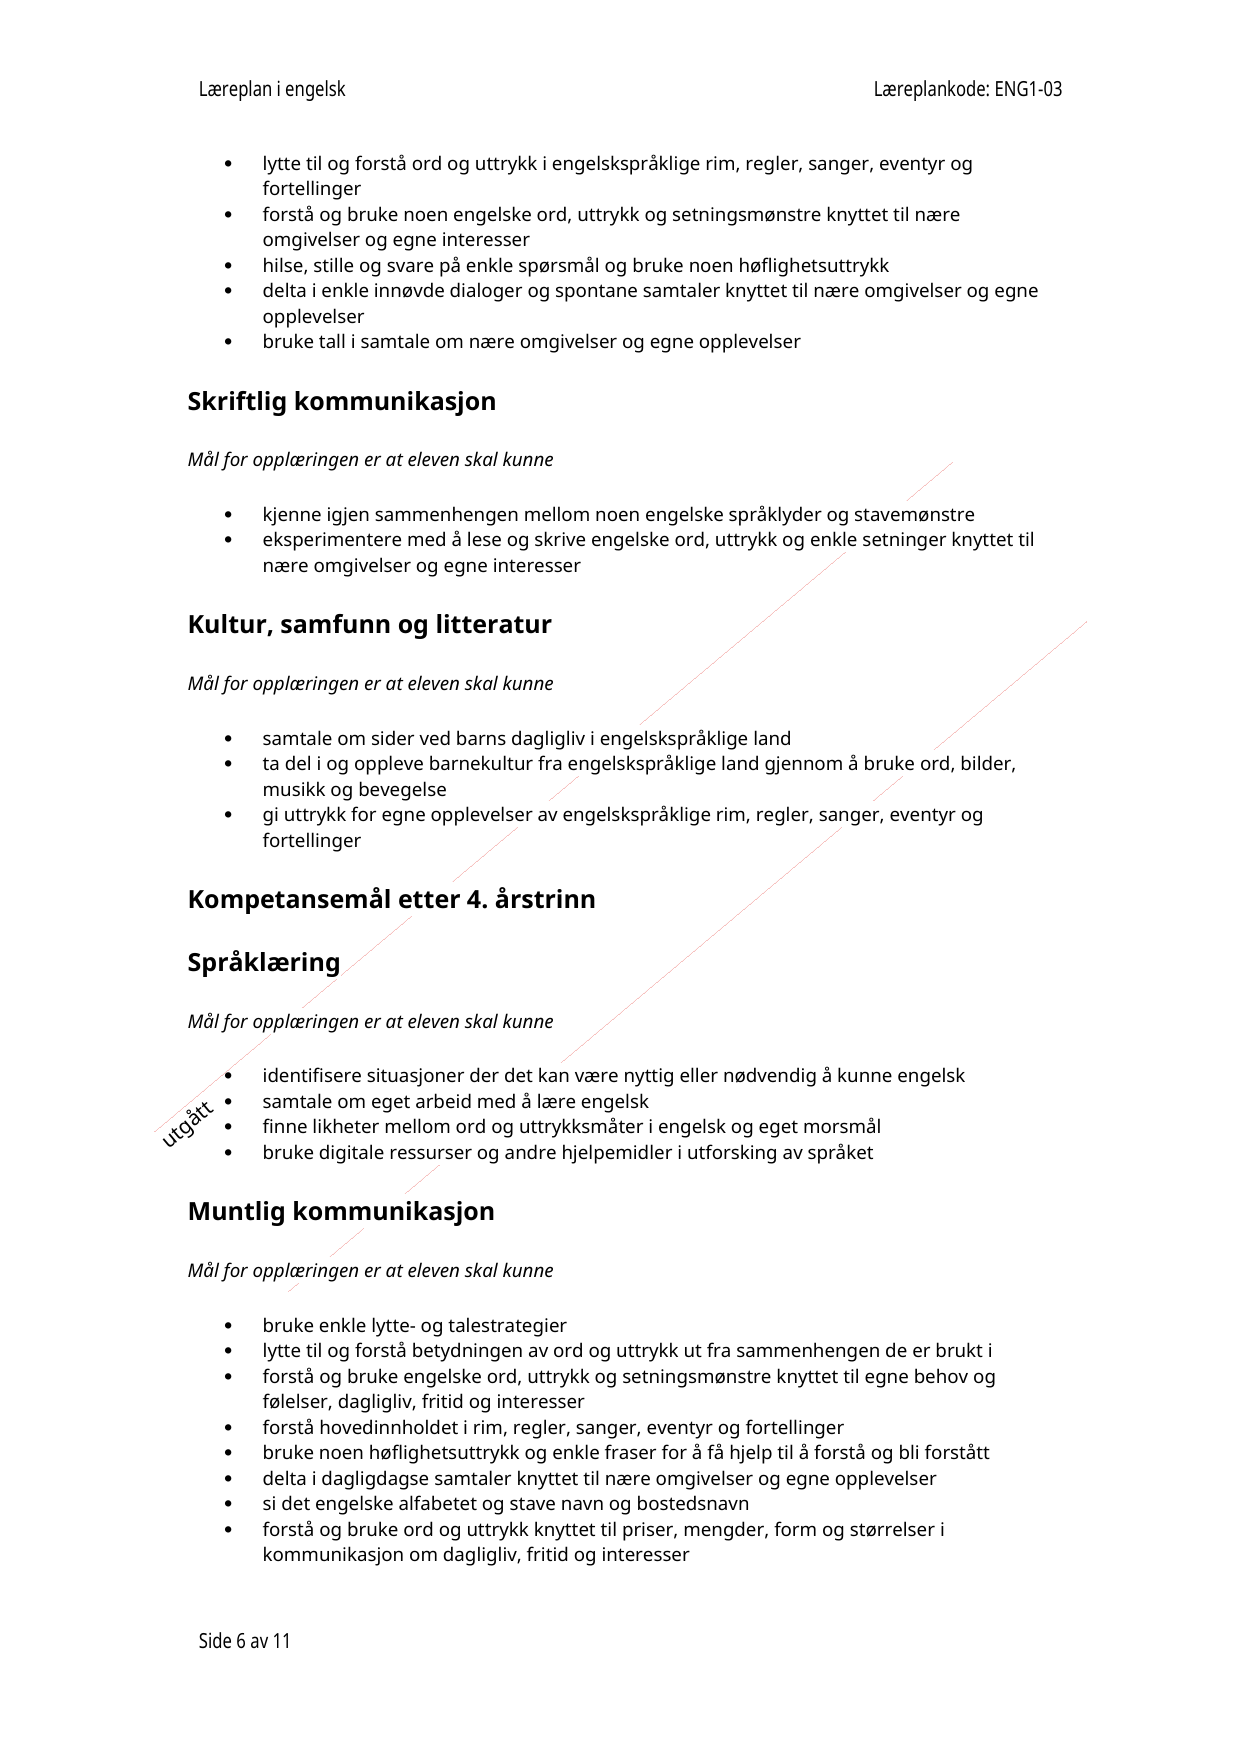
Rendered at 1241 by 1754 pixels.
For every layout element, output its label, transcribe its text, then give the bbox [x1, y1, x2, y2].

list samtale om eget arbeid med å lære engelsk [225, 1088, 263, 1114]
list samtale om eget arbeid med å lære engelsk [649, 1088, 1053, 1114]
subtitle Språklæring [341, 945, 375, 974]
list kjenne igjen sammenhengen mellom noen engelske språklyder og stavemønstre [975, 501, 1053, 527]
list forstå og bruke noen engelske ord, uttrykk og setningsmønstre knyttet til nære omgivelser og egne interesser [530, 201, 1053, 252]
text Mål for opplæringen er at eleven skal kunne [561, 1257, 1053, 1283]
list gi uttrykk for egne opplevelser av engelskspråklige rim, regler, sanger, eventyr og fortellinger [814, 801, 1053, 852]
list bruke noen høflighetsuttrykk og enkle fraser for å få hjelp til å forstå og bli forstått [225, 1439, 1053, 1465]
list delta i dagligdagse samtaler knyttet til nære omgivelser og egne opplevelser [937, 1465, 1053, 1491]
subtitle Kultur, samfunn og litteratur [552, 607, 778, 641]
list identifisere situasjoner der det kan være nyttig eller nødvendig å kunne engelsk [966, 1063, 1053, 1088]
subtitle Kompetansemål etter 4. årstrinn [597, 882, 775, 916]
text Mål for opplæringen er at eleven skal kunne [561, 670, 703, 696]
list bruke tall i samtale om nære omgivelser og egne opplevelser [801, 329, 1053, 354]
list bruke digitale ressurser og andre hjelpemidler i utforsking av språket [874, 1139, 1053, 1165]
list lytte til og forstå betydningen av ord og uttrykk ut fra sammenhengen de er brukt i [225, 1337, 1053, 1363]
subtitle Språklæring [662, 945, 1053, 979]
list si det engelske alfabetet og stave navn og bostedsnavn [750, 1491, 1053, 1516]
list finne likheter mellom ord og uttrykksmåter i engelsk og eget morsmål [882, 1114, 1053, 1139]
subtitle Kultur, samfunn og litteratur [741, 607, 1053, 641]
subtitle Kompetansemål etter 4. årstrinn [737, 882, 1053, 916]
list ta del i og oppleve barnekultur fra engelskspråklige land gjennom å bruke ord, bilder, musikk og bevegelse [550, 776, 901, 801]
list gi uttrykk for egne opplevelser av engelskspråklige rim, regler, sanger, eventyr og fortellinger [361, 827, 516, 852]
list forstå og bruke ord og uttrykk knyttet til priser, mengder, form og størrelser i kommunikasjon om dagligliv, fritid og interesser [690, 1516, 1053, 1567]
text Mål for opplæringen er at eleven skal kunne [1000, 670, 1053, 696]
text Mål for opplæringen er at eleven skal kunne [675, 670, 1027, 696]
list samtale om sider ved barns dagligliv i engelskspråklige land [792, 725, 962, 750]
list gi uttrykk for egne opplevelser av engelskspråklige rim, regler, sanger, eventyr og fortellinger [489, 827, 840, 852]
list gi uttrykk for egne opplevelser av engelskspråklige rim, regler, sanger, eventyr og fortellinger [225, 801, 263, 852]
list forstå og bruke engelske ord, uttrykk og setningsmønstre knyttet til egne behov og følelser, dagligliv, fritid og interesser [225, 1363, 1053, 1414]
list bruke enkle lytte- og talestrategier [567, 1312, 1053, 1337]
list eksperimentere med å lese og skrive engelske ord, uttrykk og enkle setninger knyttet til nære omgivelser og egne interesser [816, 527, 1053, 578]
subtitle Språklæring [341, 945, 700, 979]
subtitle Skriftlig kommunikasjon [497, 383, 1053, 417]
text Mål for opplæringen er at eleven skal kunne [561, 1008, 624, 1034]
list hilse, stille og svare på enkle spørsmål og bruke noen høflighetsuttrykk [889, 252, 1053, 278]
list lytte til og forstå ord og uttrykk i engelskspråklige rim, regler, sanger, eventyr og fortellinger [361, 150, 1053, 201]
list ta del i og oppleve barnekultur fra engelskspråklige land gjennom å bruke ord, bilder, musikk og bevegelse [447, 776, 577, 801]
text Mål for opplæringen er at eleven skal kunne [561, 447, 1053, 472]
subtitle Muntlig kommunikasjon [495, 1194, 1053, 1228]
list ta del i og oppleve barnekultur fra engelskspråklige land gjennom å bruke ord, bilder, musikk og bevegelse [875, 750, 1053, 801]
list forstå hovedinnholdet i rim, regler, sanger, eventyr og fortellinger [844, 1414, 1053, 1439]
list eksperimentere med å lese og skrive engelske ord, uttrykk og enkle setninger knyttet til nære omgivelser og egne interesser [581, 552, 844, 578]
list samtale om sider ved barns dagligliv i engelskspråklige land [935, 725, 1053, 750]
list delta i enkle innøvde dialoger og spontane samtaler knyttet til nære omgivelser og egne opplevelser [369, 278, 1053, 329]
text Mål for opplæringen er at eleven skal kunne [597, 1008, 1053, 1034]
list bruke enkle lytte- og talestrategier [225, 1312, 263, 1337]
